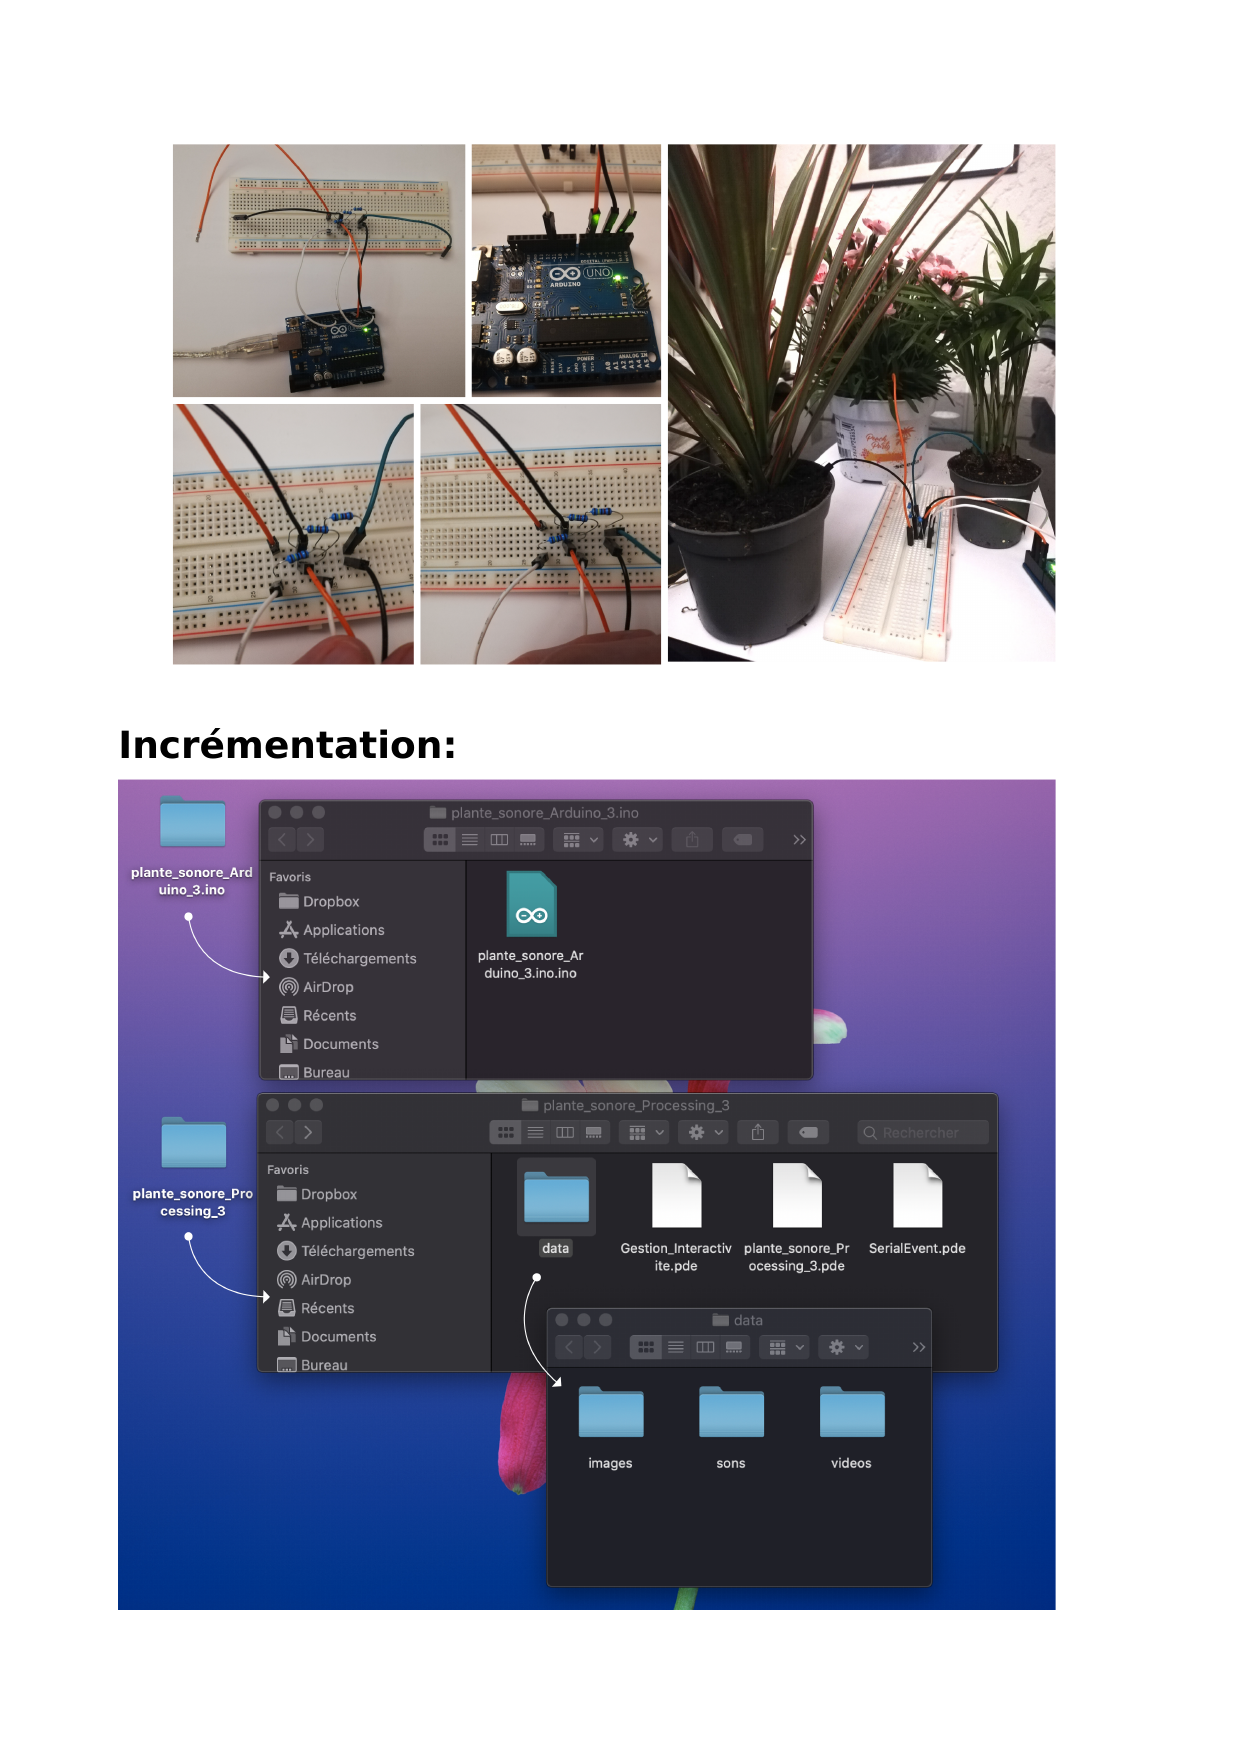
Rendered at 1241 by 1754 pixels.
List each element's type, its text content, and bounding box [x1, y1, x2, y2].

subtitle Incrémentation: [118, 723, 1122, 767]
picture [118, 779, 1056, 1610]
picture [118, 118, 1056, 686]
text [1056, 118, 1122, 686]
